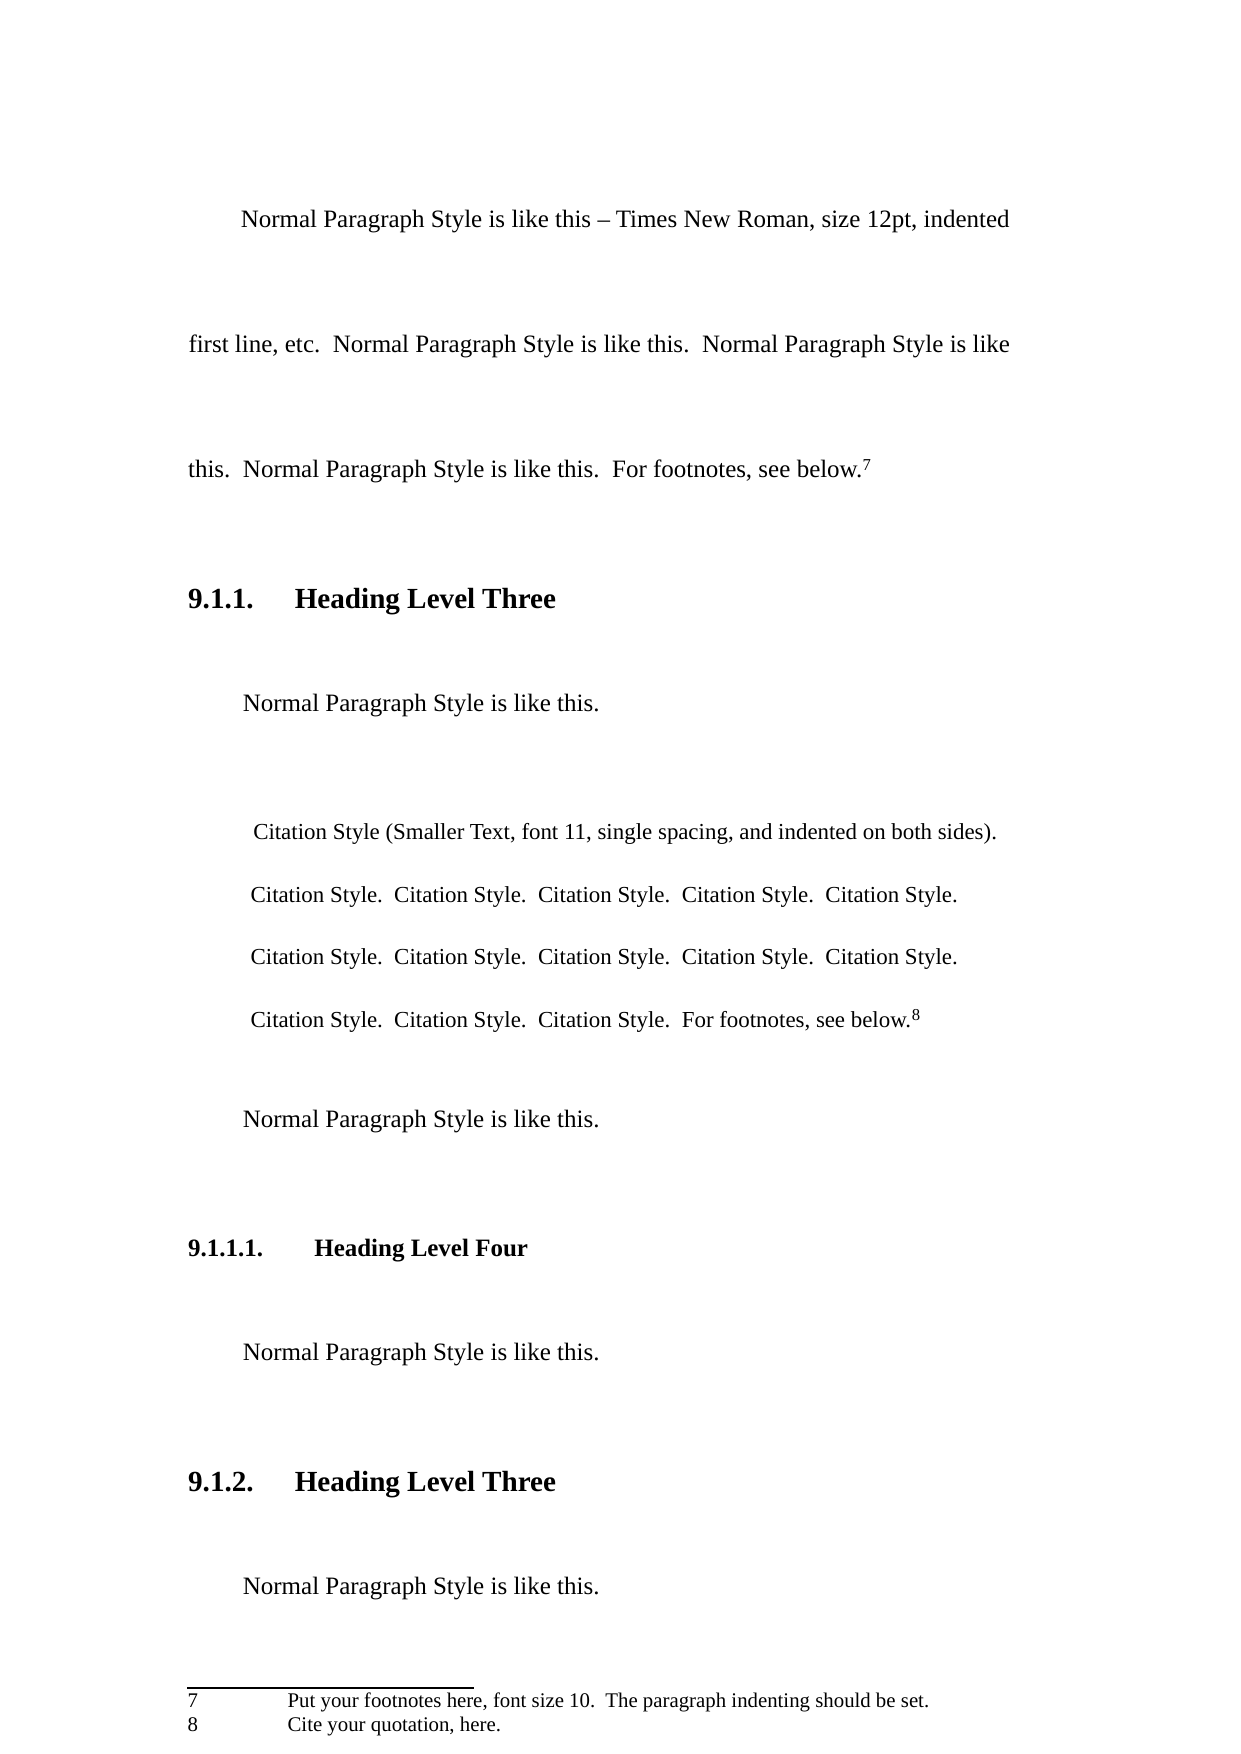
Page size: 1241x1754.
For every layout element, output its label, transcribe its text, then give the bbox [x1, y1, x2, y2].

subtitle Heading Level Four [188, 1206, 1052, 1268]
text Normal Paragraph Style is like this – Times New Roman, size 12pt, indented first line, etc. Normal Paragraph Style is like this. Normal Paragraph Style is like this. Normal Paragraph Style is like this. For footnotes, see below. [188, 177, 1052, 490]
text Normal Paragraph Style is like this. [188, 1077, 1052, 1140]
subtitle Heading Level Three [188, 1439, 1015, 1501]
subtitle Heading Level Three [188, 556, 1015, 618]
text Normal Paragraph Style is like this. [188, 1310, 1052, 1373]
text Normal Paragraph Style is like this. [188, 661, 1052, 723]
text Put your footnotes here, font size 10. The paragraph indenting should be set. [187, 1688, 1053, 1712]
text Cite your quotation, here. [187, 1712, 1053, 1736]
text Normal Paragraph Style is like this. [188, 1544, 1052, 1606]
text Citation Style (Smaller Text, font 11, single spacing, and indented on both sides). Citation Style. Citation Style. Citation Style. Citation Style. Citation Style. Citation Style. Citation Style. Citation Style. Citation Style. Citation Style. Citation Style. Citation Style. Citation Style. For footnotes, see below. [247, 790, 1002, 1040]
